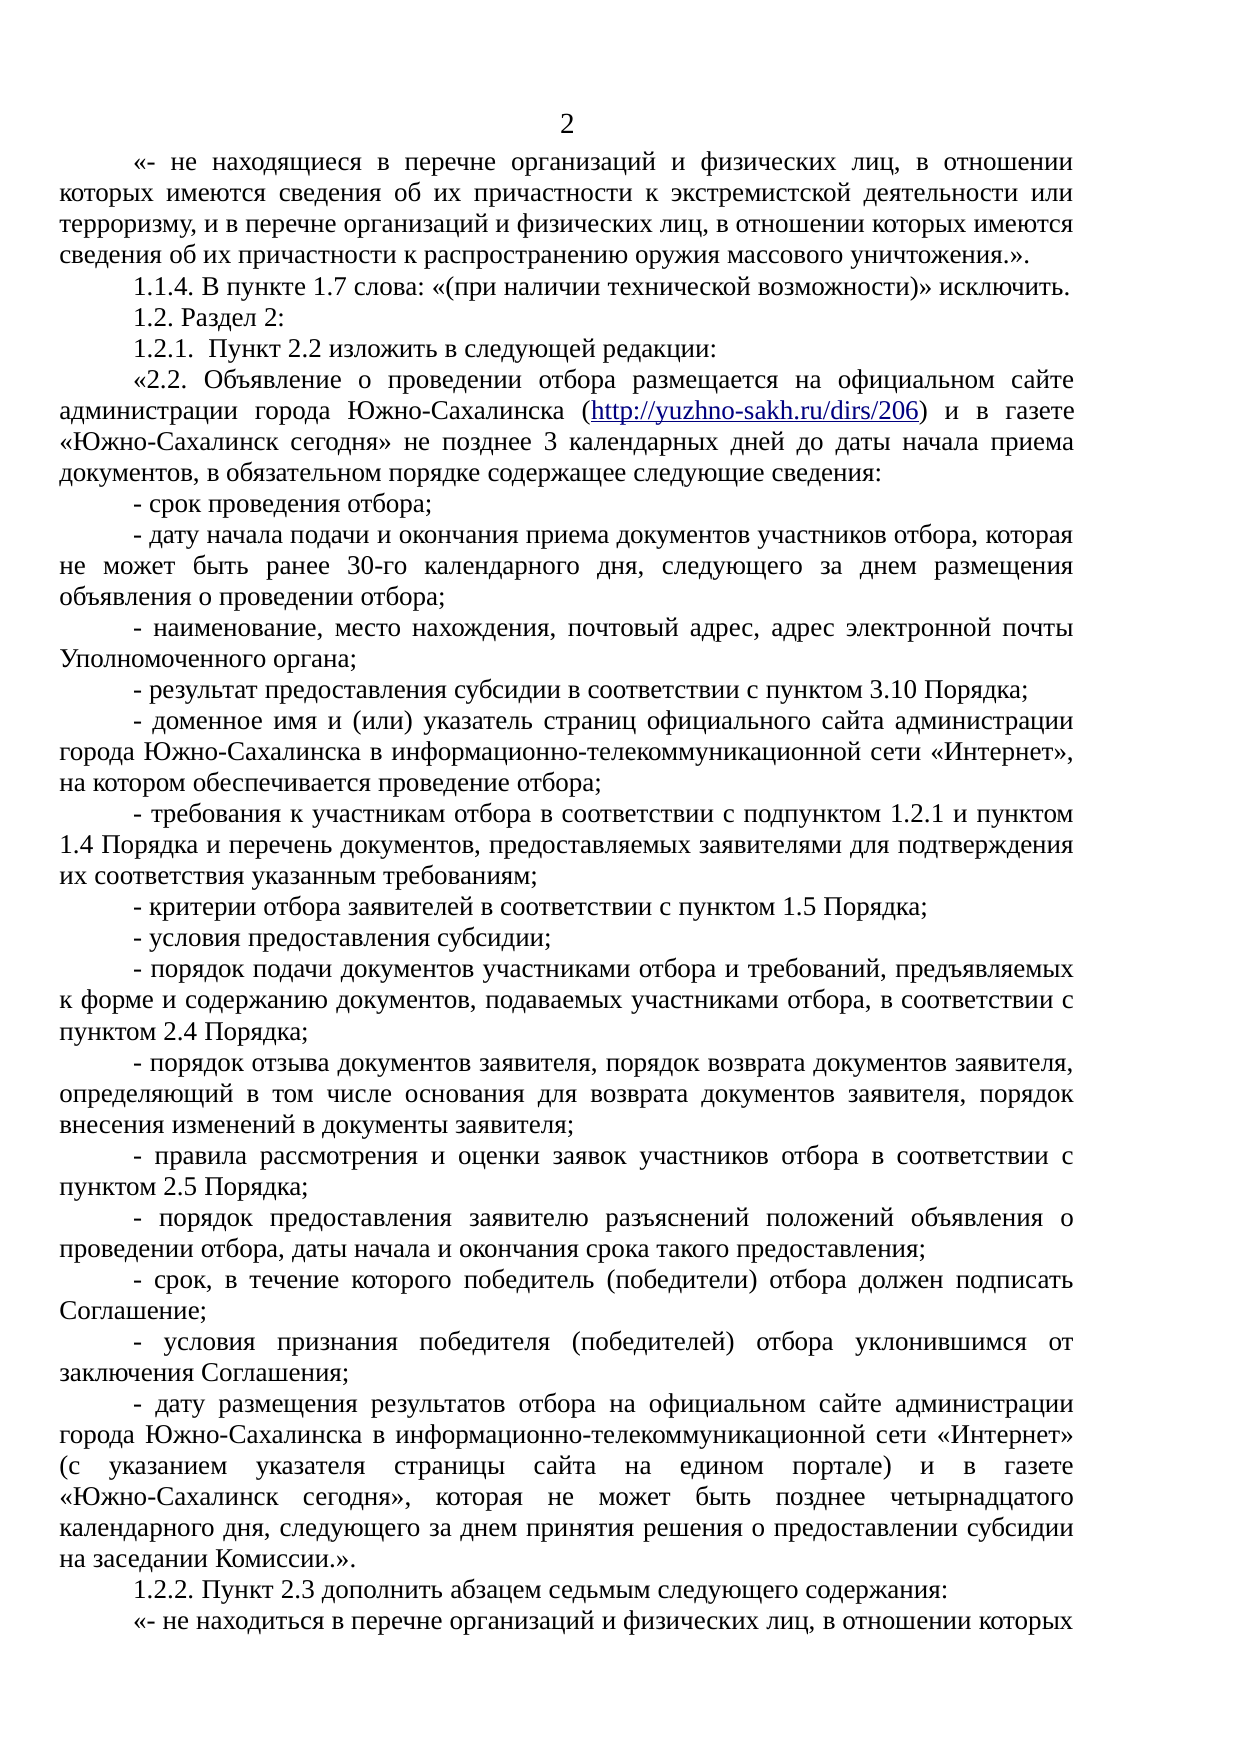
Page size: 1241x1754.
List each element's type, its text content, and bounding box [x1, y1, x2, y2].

text - порядок предоставления заявителю разъяснений положений объявления о проведении отбора, даты начала и окончания срока такого предоставления; [59, 1201, 1075, 1263]
text 1.2. Раздел 2: [59, 301, 1075, 332]
text - требования к участникам отбора в соответствии с подпунктом 1.2.1 и пунктом 1.4 Порядка и перечень документов, предоставляемых заявителями для подтверждения их соответствия указанным требованиям; [59, 798, 1075, 891]
text - дату начала подачи и окончания приема документов участников отбора, которая не может быть ранее 30-го календарного дня, следующего за днем размещения объявления о проведении отбора; [59, 518, 1075, 611]
text - критерии отбора заявителей в соответствии с пунктом 1.5 Порядка; [59, 891, 1075, 922]
text - срок, в течение которого победитель (победители) отбора должен подписать Соглашение; [59, 1263, 1075, 1325]
text «- не находиться в перечне организаций и физических лиц, в отношении которых [59, 1605, 1075, 1636]
text - порядок подачи документов участниками отбора и требований, предъявляемых к форме и содержанию документов, подаваемых участниками отбора, в соответствии с пунктом 2.4 Порядка; [59, 953, 1075, 1046]
text - правила рассмотрения и оценки заявок участников отбора в соответствии с пунктом 2.5 Порядка; [59, 1139, 1075, 1201]
text - доменное имя и (или) указатель страниц официального сайта администрации города Южно-Сахалинска в информационно-телекоммуникационной сети «Интернет», на котором обеспечивается проведение отбора; [59, 704, 1075, 798]
text - дату размещения результатов отбора на официальном сайте администрации города Южно-Сахалинска в информационно-телекоммуникационной сети «Интернет» (с указанием указателя страницы сайта на едином портале) и в газете «Южно-Сахалинск сегодня», которая не может быть позднее четырнадцатого календарного дня, следующего за днем принятия решения о предоставлении субсидии на заседании Комиссии.». [59, 1387, 1075, 1574]
text - наименование, место нахождения, почтовый адрес, адрес электронной почты Уполномоченного органа; [59, 611, 1075, 673]
text «2.2. Объявление о проведении отбора размещается на официальном сайте администрации города Южно-Сахалинска (http://yuzhno-sakh.ru/dirs/206) и в газете «Южно-Сахалинск сегодня» не позднее 3 календарных дней до даты начала приема документов, в обязательном порядке содержащее следующие сведения: [59, 363, 1075, 487]
text 1.1.4. В пункте 1.7 слова: «(при наличии технической возможности)» исключить. [59, 270, 1075, 301]
text 1.2.2. Пункт 2.3 дополнить абзацем седьмым следующего содержания: [59, 1574, 1075, 1605]
text 1.2.1. Пункт 2.2 изложить в следующей редакции: [59, 332, 1075, 363]
text - порядок отзыва документов заявителя, порядок возврата документов заявителя, определяющий в том числе основания для возврата документов заявителя, порядок внесения изменений в документы заявителя; [59, 1046, 1075, 1139]
text - условия признания победителя (победителей) отбора уклонившимся от заключения Соглашения; [59, 1325, 1075, 1387]
text «- не находящиеся в перечне организаций и физических лиц, в отношении которых имеются сведения об их причастности к экстремистской деятельности или терроризму, и в перечне организаций и физических лиц, в отношении которых имеются сведения об их причастности к распространению оружия массового уничтожения.». [59, 146, 1075, 270]
text - результат предоставления субсидии в соответствии с пунктом 3.10 Порядка; [59, 673, 1075, 704]
text - срок проведения отбора; [59, 487, 1075, 518]
text - условия предоставления субсидии; [59, 922, 1075, 953]
